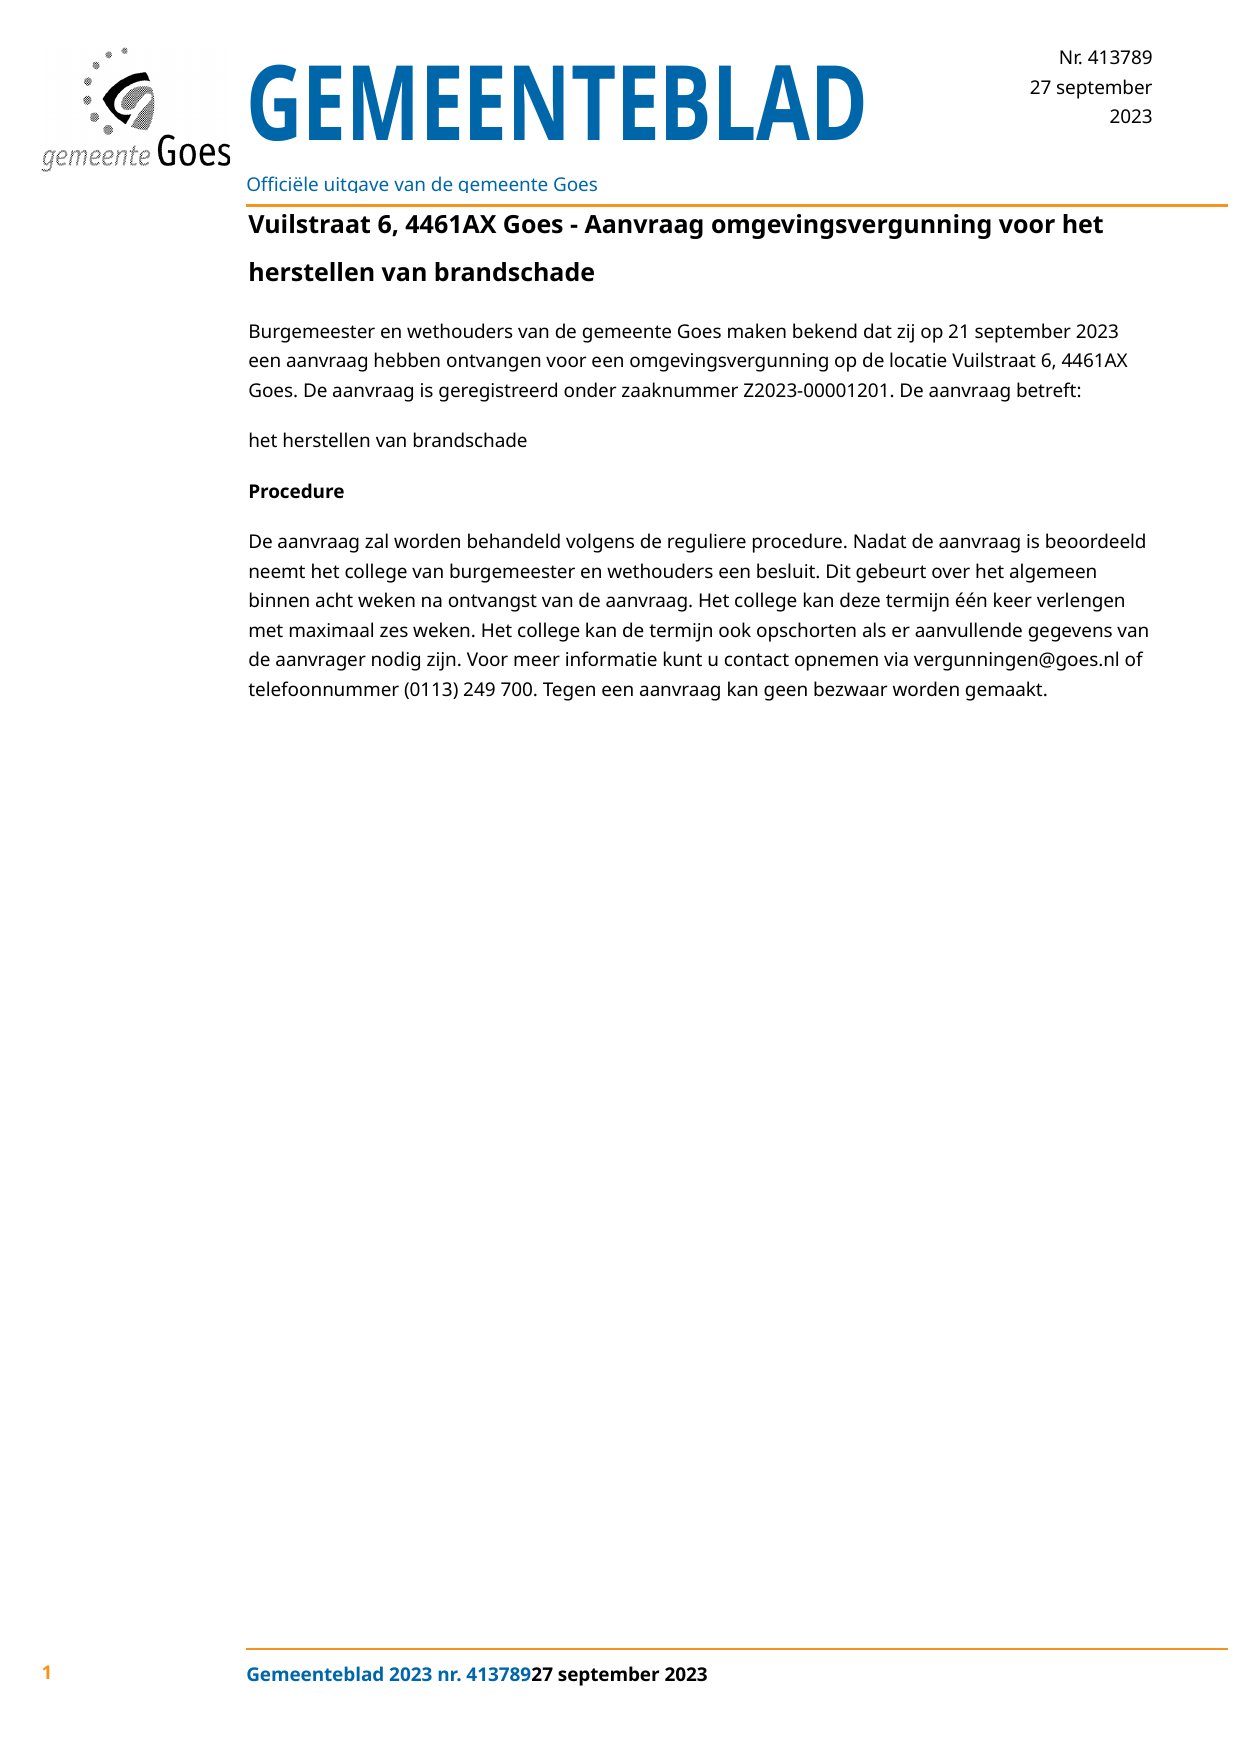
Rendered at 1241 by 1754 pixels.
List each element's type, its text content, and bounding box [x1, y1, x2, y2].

text Vuilstraat 6, 4461AX Goes - Aanvraag omgevingsvergunning voor het herstellen van brandschade [248, 207, 1152, 288]
text het herstellen van brandschade [248, 427, 1152, 453]
text Procedure [248, 478, 1152, 504]
text Burgemeester en wethouders van de gemeente Goes maken bekend dat zij op 21 september 2023 een aanvraag hebben ontvangen voor een omgevingsvergunning op de locatie Vuilstraat 6, 4461AX Goes. De aanvraag is geregistreerd onder zaaknummer Z2023-00001201. De aanvraag betreft: [248, 318, 1152, 403]
text De aanvraag zal worden behandeld volgens de reguliere procedure. Nadat de aanvraag is beoordeeld neemt het college van burgemeester en wethouders een besluit. Dit gebeurt over het algemeen binnen acht weken na ontvangst van de aanvraag. Het college kan deze termijn één keer verlengen met maximaal zes weken. Het college kan de termijn ook opschorten als er aanvullende gegevens van de aanvrager nodig zijn. Voor meer informatie kunt u contact opnemen via vergunningen@goes.nl of telefoonnummer (0113) 249 700. Tegen een aanvraag kan geen bezwaar worden gemaakt. [248, 528, 1152, 702]
picture [41, 47, 231, 172]
